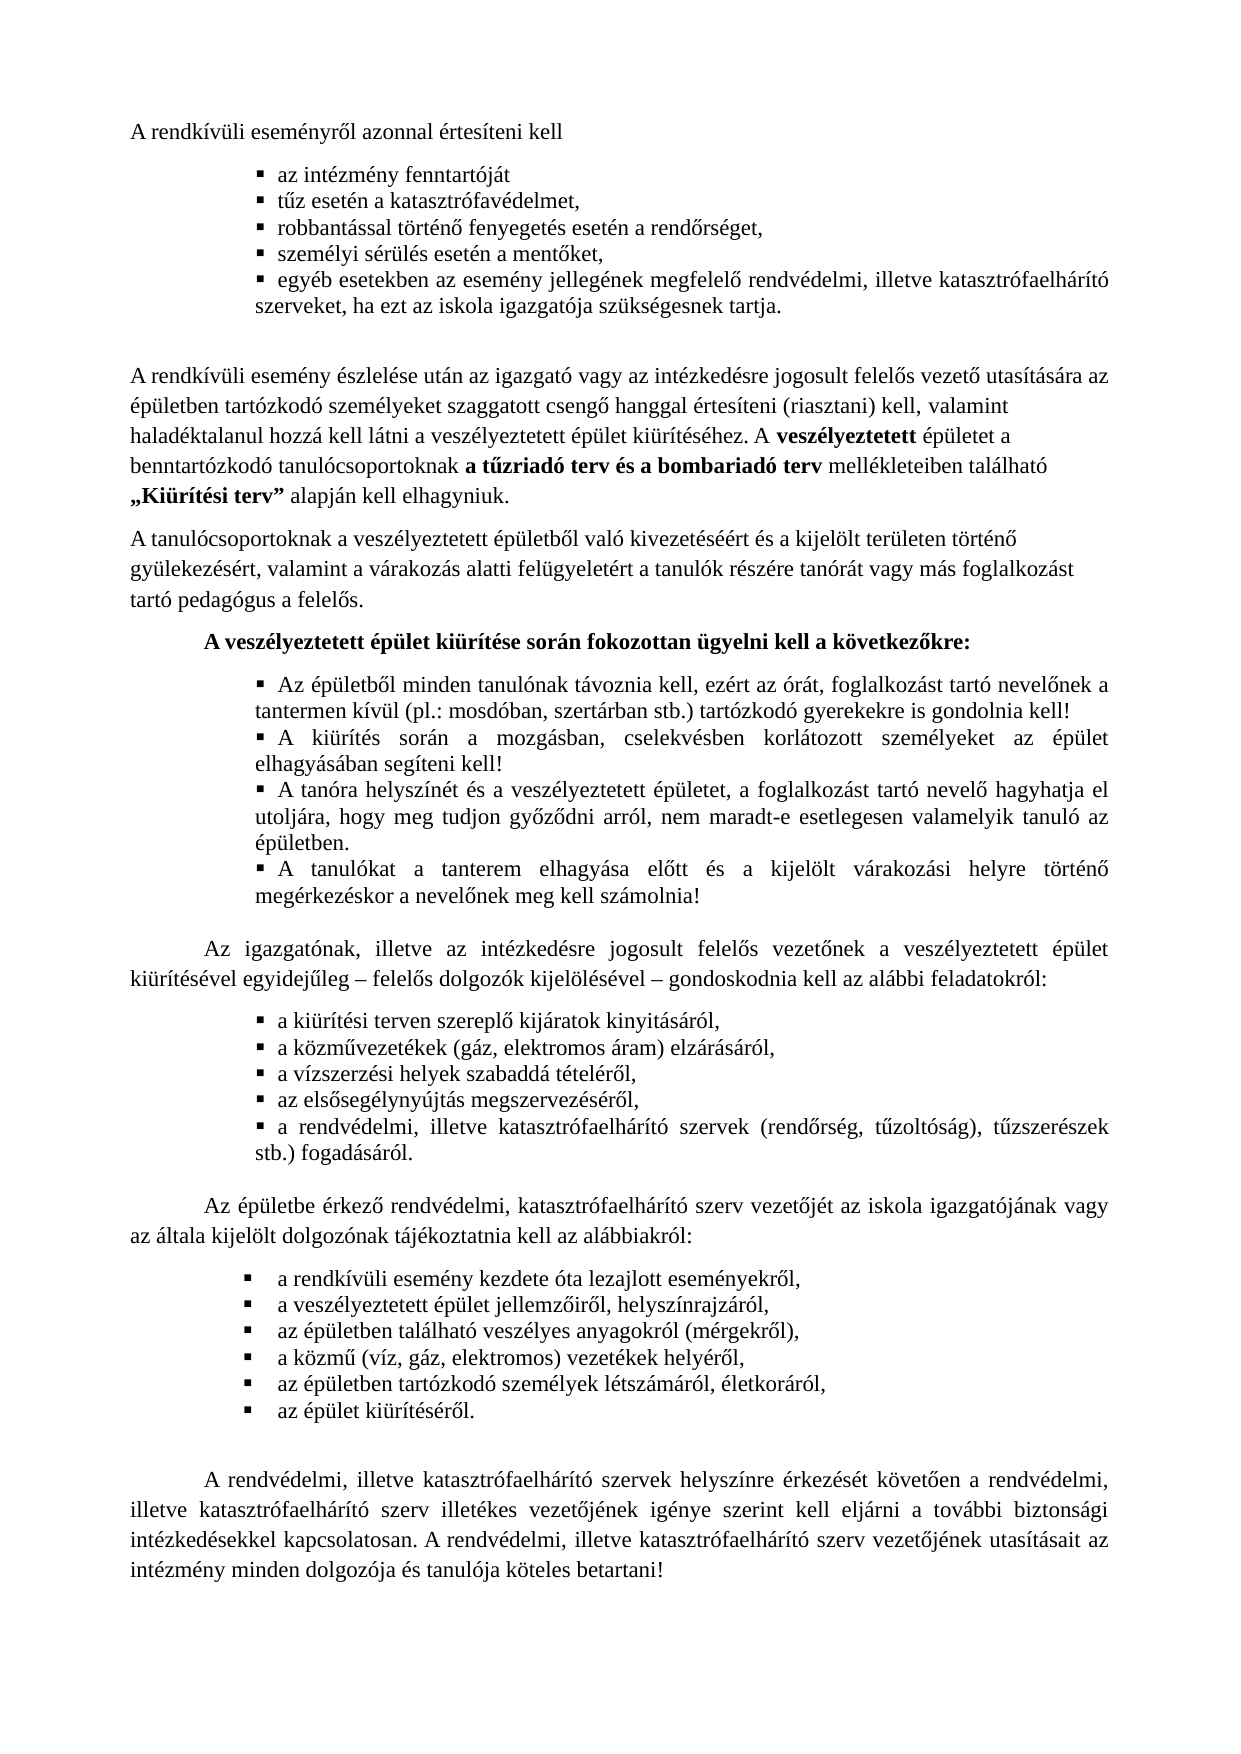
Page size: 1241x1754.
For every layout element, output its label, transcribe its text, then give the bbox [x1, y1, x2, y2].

text A rendkívüli esemény észlelése után az igazgató vagy az intézkedésre jogosult felelős vezető utasítására az épületben tartózkodó személyeket szaggatott csengő hanggal értesíteni (riasztani) kell, valamint haladéktalanul hozzá kell látni a veszélyeztetett épület kiürítéséhez. A veszélyeztetett épületet a benntartózkodó tanulócsoportoknak a tűzriadó terv és a bombariadó terv mellékleteiben található „Kiürítési terv” alapján kell elhagyniuk. [130, 362, 1110, 509]
list az elsősegélynyújtás megszervezéséről, [255, 1087, 1110, 1113]
list tűz esetén a katasztrófavédelmet, [255, 187, 1110, 213]
list a közmű (víz, gáz, elektromos) vezetékek helyéről, [242, 1344, 1110, 1370]
text Az épületbe érkező rendvédelmi, katasztrófaelhárító szerv vezetőjét az iskola igazgatójának vagy az általa kijelölt dolgozónak tájékoztatnia kell az alábbiakról: [130, 1192, 1110, 1248]
list a veszélyeztetett épület jellemzőiről, helyszínrajzáról, [242, 1291, 1110, 1318]
text A veszélyeztetett épület kiürítése során fokozottan ügyelni kell a következőkre: [130, 628, 1110, 655]
list az intézmény fenntartóját [255, 161, 1110, 187]
list A tanóra helyszínét és a veszélyeztetett épületet, a foglalkozást tartó nevelő hagyhatja el utoljára, hogy meg tudjon győződni arról, nem maradt-e esetlegesen valamelyik tanuló az épületben. [255, 776, 1110, 856]
list a kiürítési terven szereplő kijáratok kinyitásáról, [255, 1007, 1110, 1034]
text A rendkívüli eseményről azonnal értesíteni kell [130, 118, 1110, 144]
list az épületben található veszélyes anyagokról (mérgekről), [242, 1318, 1110, 1344]
text Az igazgatónak, illetve az intézkedésre jogosult felelős vezetőnek a veszélyeztetett épület kiürítésével egyidejűleg – felelős dolgozók kijelölésével – gondoskodnia kell az alábbi feladatokról: [130, 934, 1110, 991]
text A tanulócsoportoknak a veszélyeztetett épületből való kivezetéséért és a kijelölt területen történő gyülekezésért, valamint a várakozás alatti felügyeletért a tanulók részére tanórát vagy más foglalkozást tartó pedagógus a felelős. [130, 525, 1110, 612]
list robbantással történő fenyegetés esetén a rendőrséget, [255, 213, 1110, 240]
list a rendkívüli esemény kezdete óta lezajlott eseményekről, [242, 1265, 1110, 1291]
list az épületben tartózkodó személyek létszámáról, életkoráról, [242, 1370, 1110, 1397]
list A tanulókat a tanterem elhagyása előtt és a kijelölt várakozási helyre történő megérkezéskor a nevelőnek meg kell számolnia! [255, 856, 1110, 908]
list az épület kiürítéséről. [242, 1397, 1110, 1423]
list A kiürítés során a mozgásban, cselekvésben korlátozott személyeket az épület elhagyásában segíteni kell! [255, 724, 1110, 776]
list Az épületből minden tanulónak távoznia kell, ezért az órát, foglalkozást tartó nevelőnek a tantermen kívül (pl.: mosdóban, szertárban stb.) tartózkodó gyerekekre is gondolnia kell! [255, 671, 1110, 724]
list személyi sérülés esetén a mentőket, [255, 240, 1110, 266]
list a közművezetékek (gáz, elektromos áram) elzárásáról, [255, 1034, 1110, 1060]
list a vízszerzési helyek szabaddá tételéről, [255, 1060, 1110, 1087]
list a rendvédelmi, illetve katasztrófaelhárító szervek (rendőrség, tűzoltóság), tűzszerészek stb.) fogadásáról. [255, 1113, 1110, 1166]
list egyéb esetekben az esemény jellegének megfelelő rendvédelmi, illetve katasztrófaelhárító szerveket, ha ezt az iskola igazgatója szükségesnek tartja. [255, 266, 1110, 319]
text A rendvédelmi, illetve katasztrófaelhárító szervek helyszínre érkezését követően a rendvédelmi, illetve katasztrófaelhárító szerv illetékes vezetőjének igénye szerint kell eljárni a további biztonsági intézkedésekkel kapcsolatosan. A rendvédelmi, illetve katasztrófaelhárító szerv vezetőjének utasításait az intézmény minden dolgozója és tanulója köteles betartani! [130, 1466, 1110, 1583]
